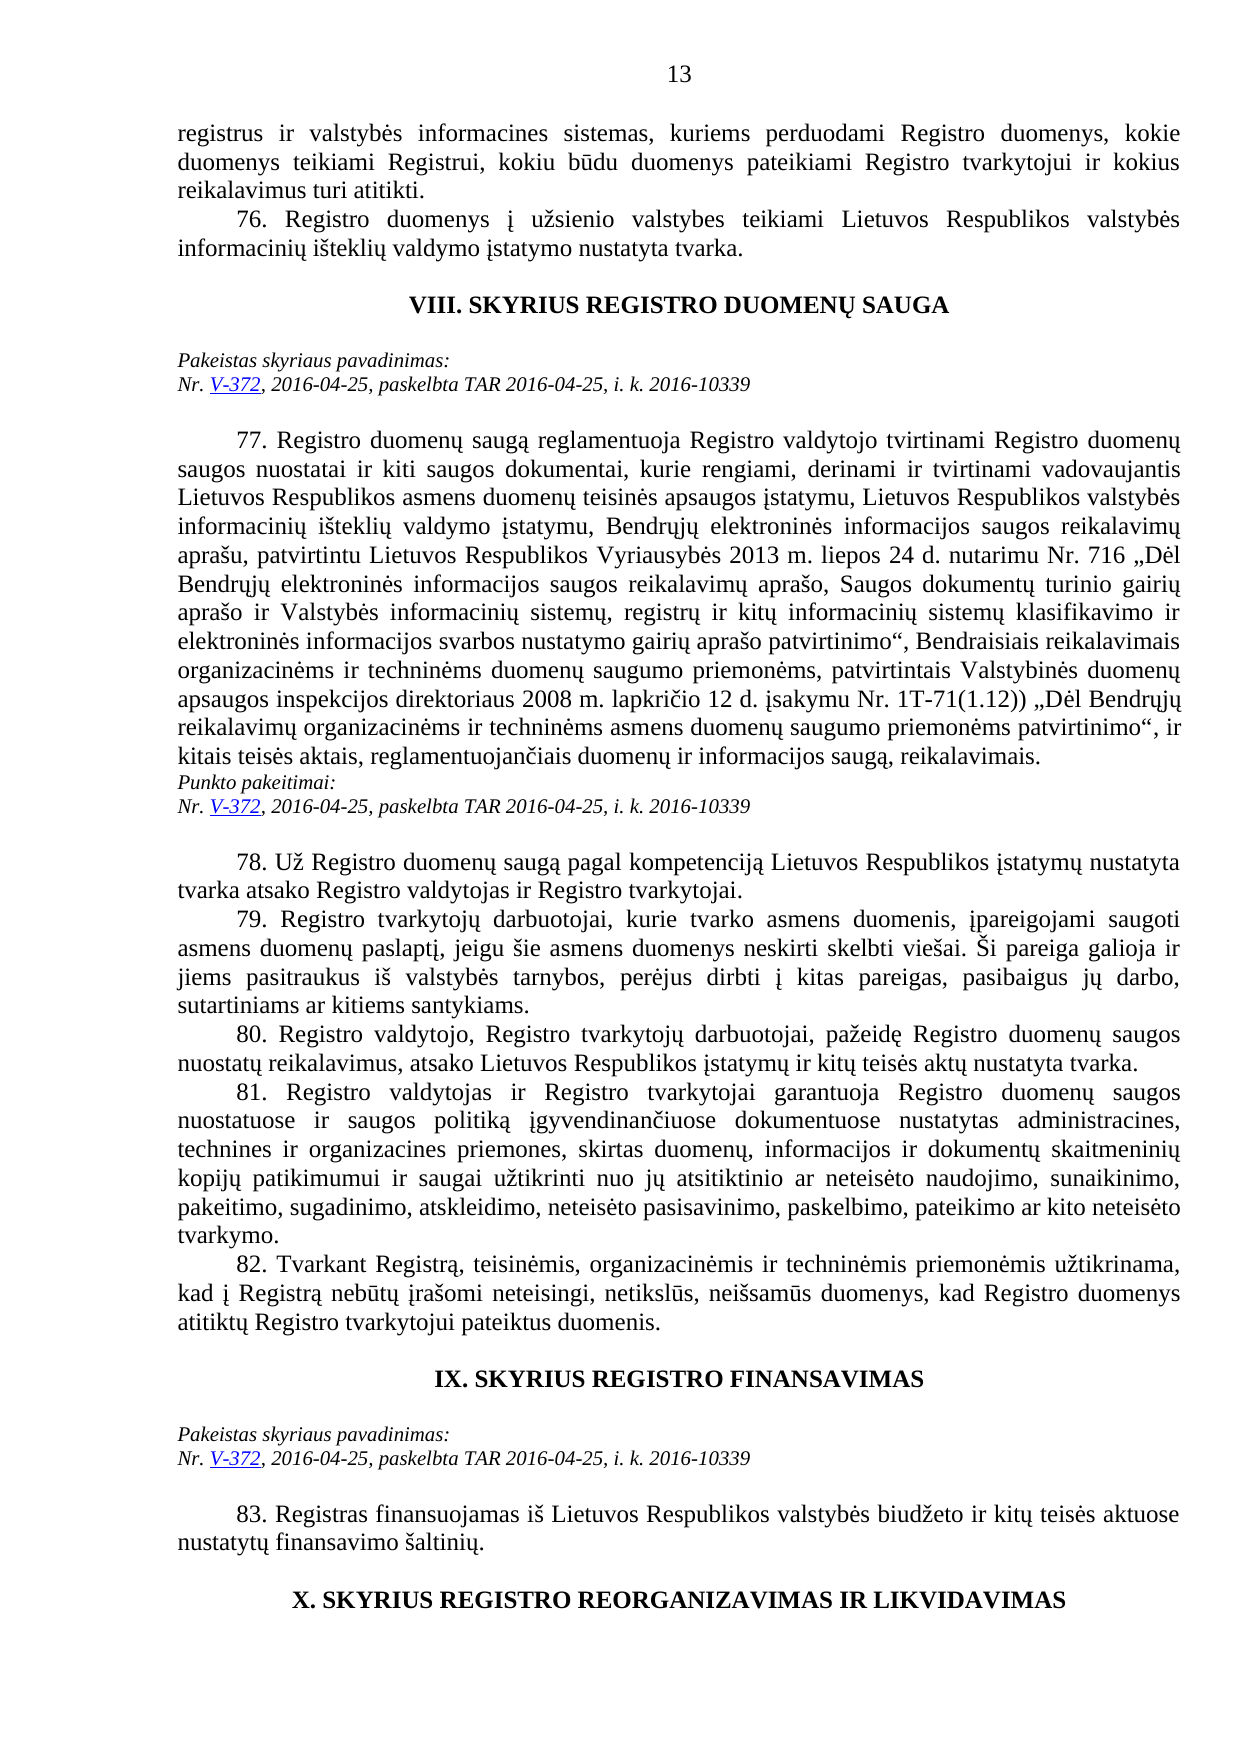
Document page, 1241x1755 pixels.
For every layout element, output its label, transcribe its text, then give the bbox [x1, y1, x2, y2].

text Punkto pakeitimai: [177, 770, 1181, 794]
text 79. Registro tvarkytojų darbuotojai, kurie tvarko asmens duomenis, įpareigojami saugoti asmens duomenų paslaptį, jeigu šie asmens duomenys neskirti skelbti viešai. Ši pareiga galioja ir jiems pasitraukus iš valstybės tarnybos, perėjus dirbti į kitas pareigas, pasibaigus jų darbo, sutartiniams ar kitiems santykiams. [177, 904, 1181, 1019]
text IX. SKYRIUS REGISTRO FINANSAVIMAS [177, 1364, 1181, 1393]
text VIII. SKYRIUS REGISTRO DUOMENŲ SAUGA [177, 291, 1181, 319]
text X. SKYRIUS REGISTRO REORGANIZAVIMAS IR LIKVIDAVIMAS [177, 1585, 1181, 1614]
text 83. Registras finansuojamas iš Lietuvos Respublikos valstybės biudžeto ir kitų teisės aktuose nustatytų finansavimo šaltinių. [177, 1499, 1181, 1556]
text 80. Registro valdytojo, Registro tvarkytojų darbuotojai, pažeidę Registro duomenų saugos nuostatų reikalavimus, atsako Lietuvos Respublikos įstatymų ir kitų teisės aktų nustatyta tvarka. [177, 1019, 1181, 1077]
text 82. Tvarkant Registrą, teisinėmis, organizacinėmis ir techninėmis priemonėmis užtikrinama, kad į Registrą nebūtų įrašomi neteisingi, netikslūs, neišsamūs duomenys, kad Registro duomenys atitiktų Registro tvarkytojui pateiktus duomenis. [177, 1249, 1181, 1336]
text Pakeistas skyriaus pavadinimas: [177, 1422, 1181, 1446]
text 77. Registro duomenų saugą reglamentuoja Registro valdytojo tvirtinami Registro duomenų saugos nuostatai ir kiti saugos dokumentai, kurie rengiami, derinami ir tvirtinami vadovaujantis Lietuvos Respublikos asmens duomenų teisinės apsaugos įstatymu, Lietuvos Respublikos valstybės informacinių išteklių valdymo įstatymu, Bendrųjų elektroninės informacijos saugos reikalavimų aprašu, patvirtintu Lietuvos Respublikos Vyriausybės 2013 m. liepos 24 d. nutarimu Nr. 716 „Dėl Bendrųjų elektroninės informacijos saugos reikalavimų aprašo, Saugos dokumentų turinio gairių aprašo ir Valstybės informacinių sistemų, registrų ir kitų informacinių sistemų klasifikavimo ir elektroninės informacijos svarbos nustatymo gairių aprašo patvirtinimo“, Bendraisiais reikalavimais organizacinėms ir techninėms duomenų saugumo priemonėms, patvirtintais Valstybinės duomenų apsaugos inspekcijos direktoriaus 2008 m. lapkričio 12 d. įsakymu Nr. 1T-71(1.12)) „Dėl Bendrųjų reikalavimų organizacinėms ir techninėms asmens duomenų saugumo priemonėms patvirtinimo“, ir kitais teisės aktais, reglamentuojančiais duomenų ir informacijos saugą, reikalavimais. [177, 425, 1181, 770]
text Nr. V-372, 2016-04-25, paskelbta TAR 2016-04-25, i. k. 2016-10339 [177, 372, 1181, 396]
text 78. Už Registro duomenų saugą pagal kompetenciją Lietuvos Respublikos įstatymų nustatyta tvarka atsako Registro valdytojas ir Registro tvarkytojai. [177, 847, 1181, 904]
text Nr. V-372, 2016-04-25, paskelbta TAR 2016-04-25, i. k. 2016-10339 [177, 794, 1181, 818]
text registrus ir valstybės informacines sistemas, kuriems perduodami Registro duomenys, kokie duomenys teikiami Registrui, kokiu būdu duomenys pateikiami Registro tvarkytojui ir kokius reikalavimus turi atitikti. [177, 118, 1181, 204]
text Nr. V-372, 2016-04-25, paskelbta TAR 2016-04-25, i. k. 2016-10339 [177, 1446, 1181, 1470]
text 81. Registro valdytojas ir Registro tvarkytojai garantuoja Registro duomenų saugos nuostatuose ir saugos politiką įgyvendinančiuose dokumentuose nustatytas administracines, technines ir organizacines priemones, skirtas duomenų, informacijos ir dokumentų skaitmeninių kopijų patikimumui ir saugai užtikrinti nuo jų atsitiktinio ar neteisėto naudojimo, sunaikinimo, pakeitimo, sugadinimo, atskleidimo, neteisėto pasisavinimo, paskelbimo, pateikimo ar kito neteisėto tvarkymo. [177, 1077, 1181, 1249]
text Pakeistas skyriaus pavadinimas: [177, 348, 1181, 372]
text 76. Registro duomenys į užsienio valstybes teikiami Lietuvos Respublikos valstybės informacinių išteklių valdymo įstatymo nustatyta tvarka. [177, 204, 1181, 262]
